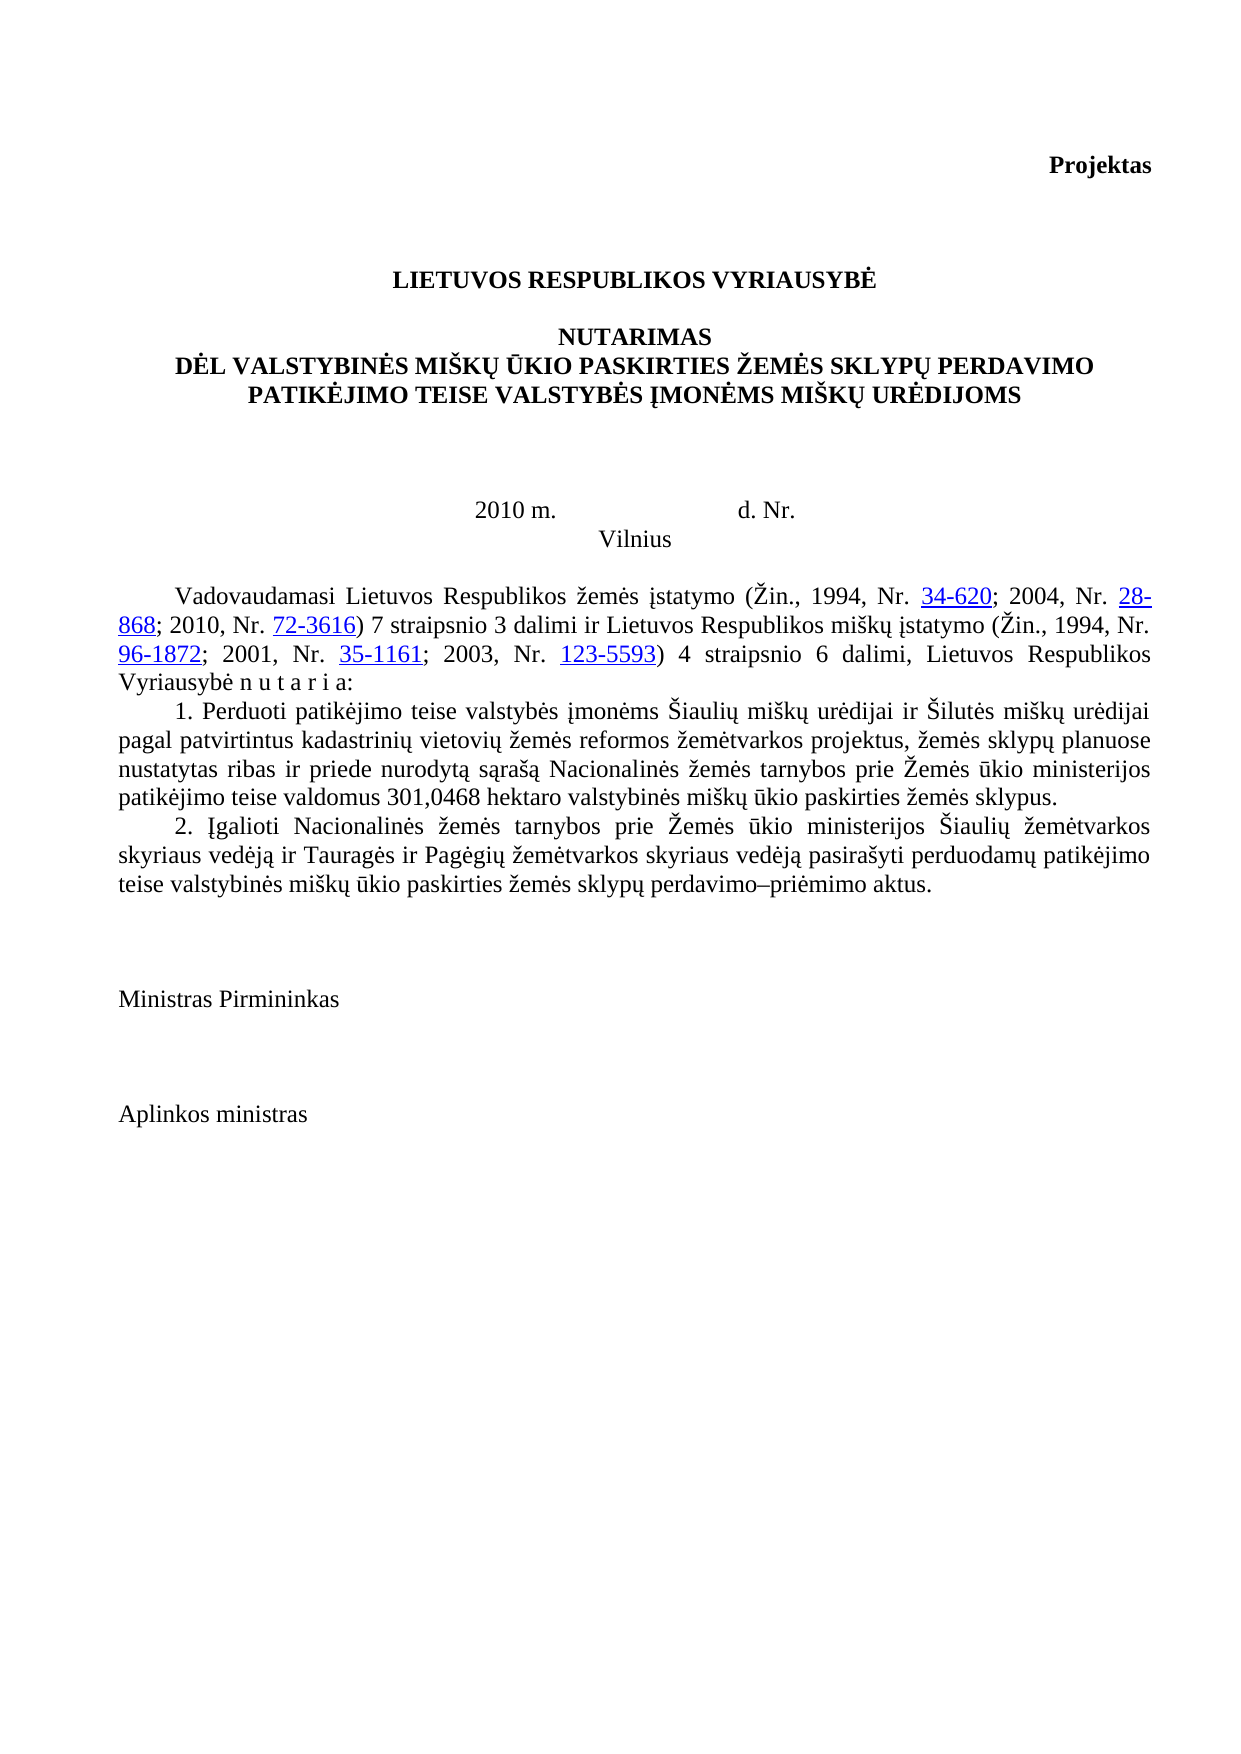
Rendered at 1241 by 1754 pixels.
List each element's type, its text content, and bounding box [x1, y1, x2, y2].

text NUTARIMAS [118, 322, 1152, 351]
text 2. Įgalioti Nacionalinės žemės tarnybos prie Žemės ūkio ministerijos Šiaulių žemėtvarkos skyriaus vedėją ir Tauragės ir Pagėgių žemėtvarkos skyriaus vedėją pasirašyti perduodamų patikėjimo teise valstybinės miškų ūkio paskirties žemės sklypų perdavimo–priėmimo aktus. [118, 811, 1152, 897]
text 2010 m. d. Nr. [118, 495, 1152, 524]
text LIETUVOS RESPUBLIKOS VYRIAUSYBĖ [118, 265, 1152, 294]
text Aplinkos ministras [118, 1099, 1152, 1127]
text Ministras Pirmininkas [118, 984, 1152, 1012]
text Projektas [118, 150, 1152, 179]
text DĖL VALSTYBINĖS MIŠKŲ ŪKIO PASKIRTIES ŽEMĖS SKLYPŲ PERDAVIMO PATIKĖJIMO TEISE VALSTYBĖS ĮMONĖMS MIŠKŲ URĖDIJOMS [118, 351, 1152, 409]
text Vadovaudamasi Lietuvos Respublikos žemės įstatymo (Žin., 1994, Nr. 34-620; 2004, Nr. 28-868; 2010, Nr. 72-3616) 7 straipsnio 3 dalimi ir Lietuvos Respublikos miškų įstatymo (Žin., 1994, Nr. 96-1872; 2001, Nr. 35-1161; 2003, Nr. 123-5593) 4 straipsnio 6 dalimi, Lietuvos Respublikos Vyriausybė n u t a r i a: [118, 581, 1152, 696]
text 1. Perduoti patikėjimo teise valstybės įmonėms Šiaulių miškų urėdijai ir Šilutės miškų urėdijai pagal patvirtintus kadastrinių vietovių žemės reformos žemėtvarkos projektus, žemės sklypų planuose nustatytas ribas ir priede nurodytą sąrašą Nacionalinės žemės tarnybos prie Žemės ūkio ministerijos patikėjimo teise valdomus 301,0468 hektaro valstybinės miškų ūkio paskirties žemės sklypus. [118, 696, 1152, 811]
text Vilnius [118, 524, 1152, 552]
